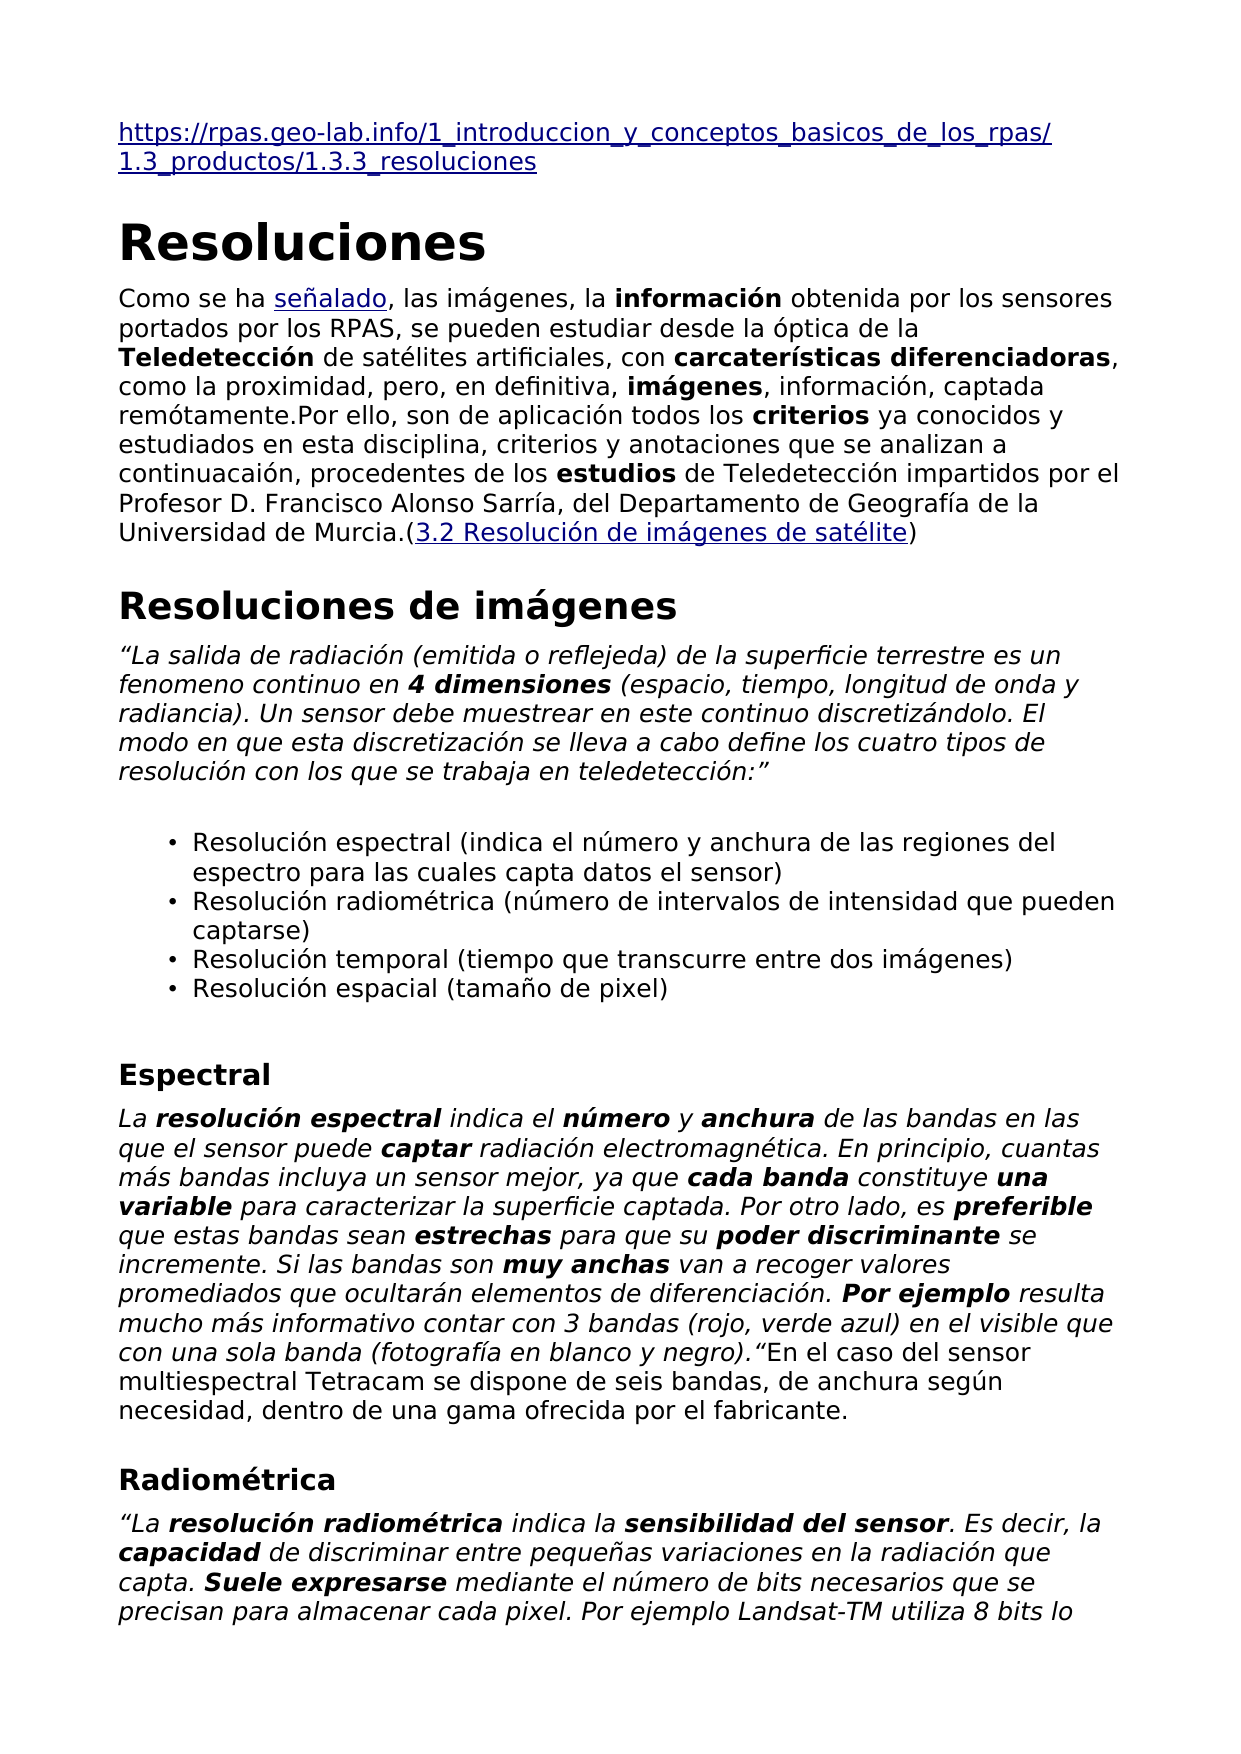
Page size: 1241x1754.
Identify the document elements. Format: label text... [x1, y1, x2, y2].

text Como se ha señalado, las imágenes, la información obtenida por los sensores portados por los RPAS, se pueden estudiar desde la óptica de la Teledetección de satélites artificiales, con carcaterísticas diferenciadoras, como la proximidad, pero, en definitiva, imágenes, información, captada remótamente.Por ello, son de aplicación todos los criterios ya conocidos y estudiados en esta disciplina, criterios y anotaciones que se analizan a continuacaión, procedentes de los estudios de Teledetección impartidos por el Profesor D. Francisco Alonso Sarría, del Departamento de Geografía de la Universidad de Murcia.(3.2 Resolución de imágenes de satélite) [118, 285, 1122, 547]
list Resolución espectral (indica el número y anchura de las regiones del espectro para las cuales capta datos el sensor) [177, 829, 1122, 887]
text https://rpas.geo-lab.info/1_introduccion_y_conceptos_basicos_de_los_rpas/1.3_productos/1.3.3_resoluciones [118, 118, 1122, 176]
subtitle Espectral [118, 1058, 1122, 1092]
subtitle Radiométrica [118, 1463, 1122, 1497]
list Resolución temporal (tiempo que transcurre entre dos imágenes) [177, 945, 1122, 974]
list Resolución radiométrica (número de intervalos de intensidad que pueden captarse) [177, 887, 1122, 945]
text “La salida de radiación (emitida o reﬂejeda) de la superﬁcie terrestre es un fenomeno continuo en 4 dimensiones (espacio, tiempo, longitud de onda y radiancia). Un sensor debe muestrear en este continuo discretizándolo. El modo en que esta discretización se lleva a cabo deﬁne los cuatro tipos de resolución con los que se trabaja en teledetección:” [118, 641, 1122, 787]
subtitle Resoluciones de imágenes [118, 585, 1122, 628]
text “La resolución radiométrica indica la sensibilidad del sensor. Es decir, la capacidad de discriminar entre pequeñas variaciones en la radiación que capta. Suele expresarse mediante el número de bits necesarios que se precisan para almacenar cada pixel. Por ejemplo Landsat-TM utiliza 8 bits lo [118, 1509, 1122, 1626]
subtitle Resoluciones [118, 214, 1122, 272]
list Resolución espacial (tamaño de pixel) [177, 974, 1122, 1004]
text La resolución espectral indica el número y anchura de las bandas en las que el sensor puede captar radiación electromagnética. En principio, cuantas más bandas incluya un sensor mejor, ya que cada banda constituye una variable para caracterizar la superﬁcie captada. Por otro lado, es preferible que estas bandas sean estrechas para que su poder discriminante se incremente. Si las bandas son muy anchas van a recoger valores promediados que ocultarán elementos de diferenciación. Por ejemplo resulta mucho más informativo contar con 3 bandas (rojo, verde azul) en el visible que con una sola banda (fotografía en blanco y negro).“En el caso del sensor multiespectral Tetracam se dispone de seis bandas, de anchura según necesidad, dentro de una gama ofrecida por el fabricante. [118, 1104, 1122, 1425]
